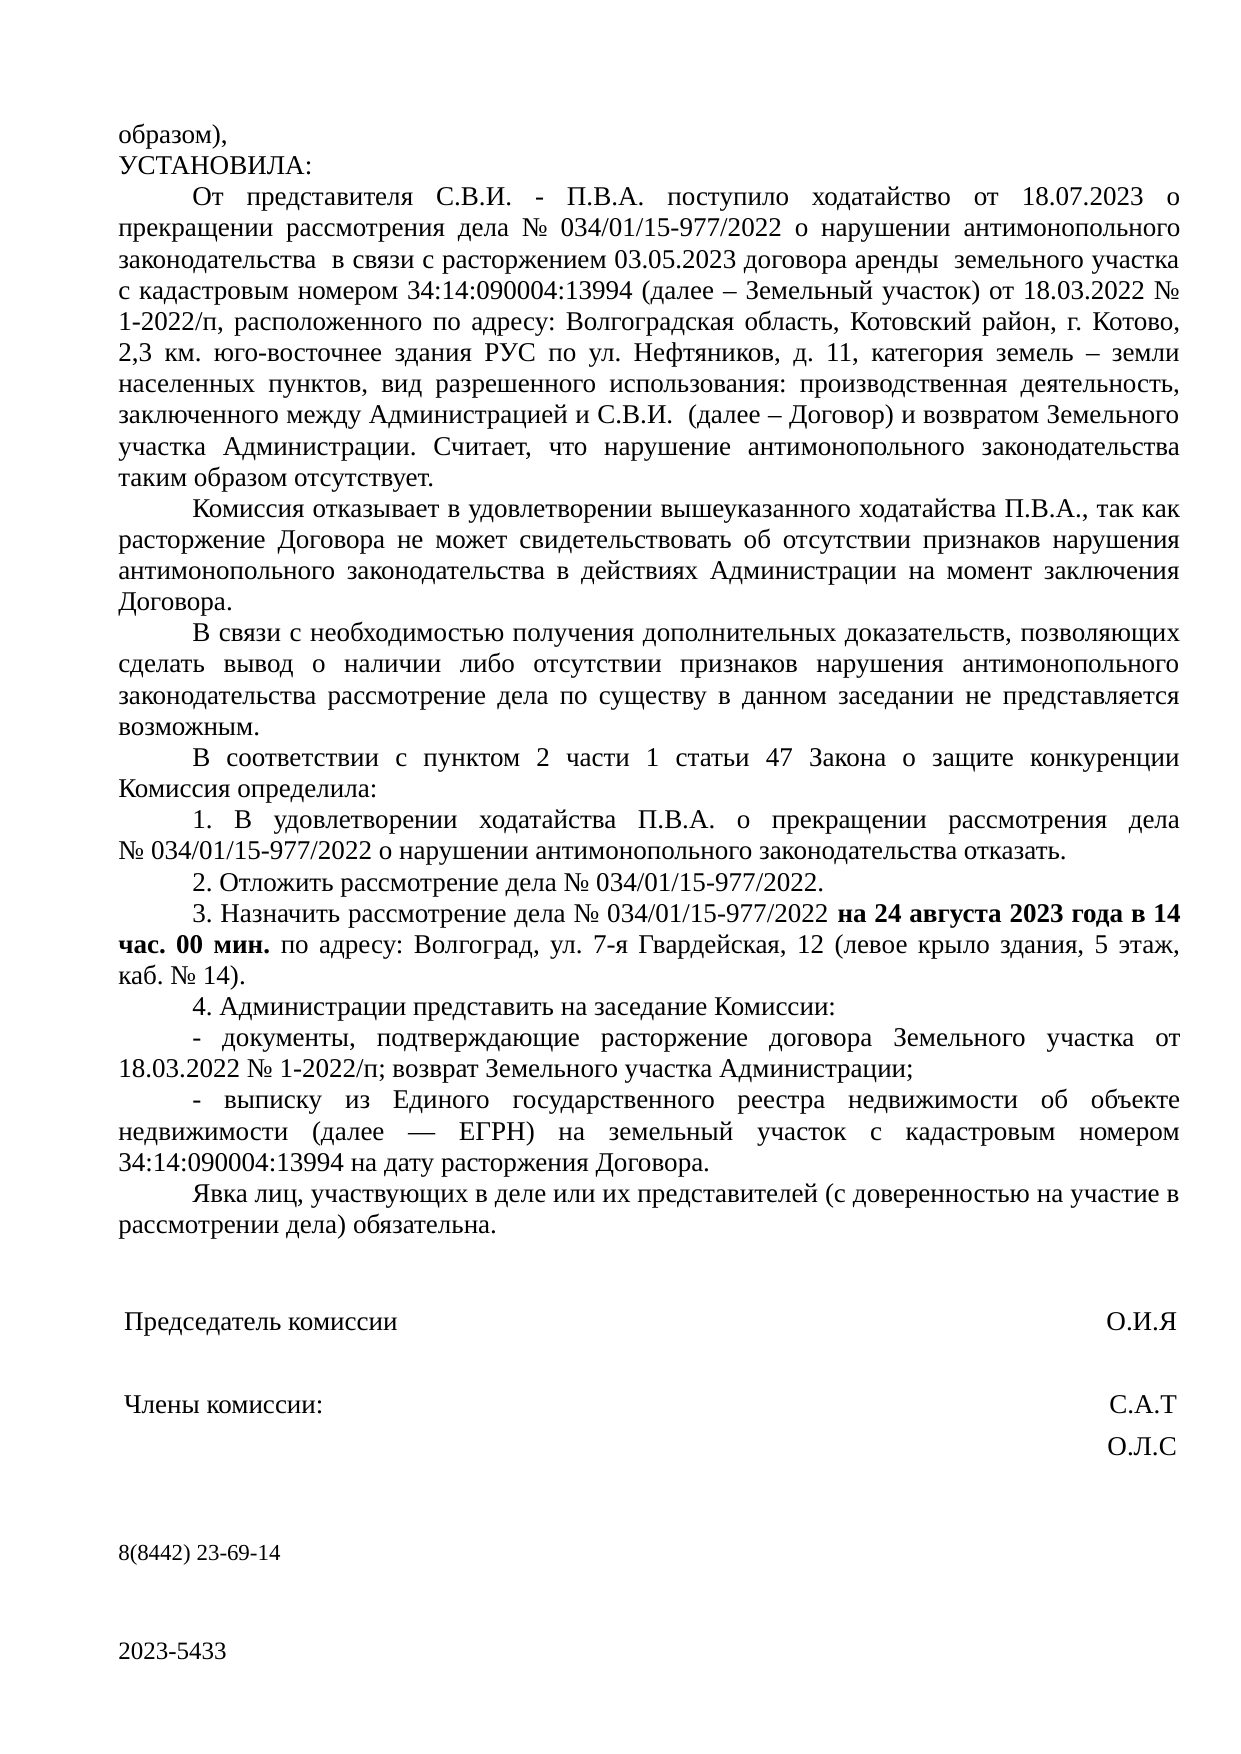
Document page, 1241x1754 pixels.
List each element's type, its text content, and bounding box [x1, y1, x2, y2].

table_cell [449, 1425, 785, 1467]
table_header О.И.Я [785, 1299, 1182, 1382]
text 1. В удовлетворении ходатайства П.В.А. о прекращении рассмотрения дела № 034/01/15-977/2022 о нарушении антимонопольного законодательства отказать. [118, 803, 1181, 866]
text Явка лиц, участвующих в деле или их представителей (с доверенностью на участие в рассмотрении дела) обязательна. [118, 1177, 1181, 1239]
table_cell [449, 1382, 785, 1424]
text - выписку из Единого государственного реестра недвижимости об объекте недвижимости (далее — ЕГРН) на земельный участок с кадастровым номером 34:14:090004:13994 на дату расторжения Договора. [118, 1084, 1181, 1177]
table_cell [785, 1467, 1182, 1512]
table_cell С.А.Т [785, 1382, 1182, 1424]
table_cell Члены комиссии: [118, 1382, 449, 1424]
table_cell [118, 1425, 449, 1467]
text 4. Администрации представить на заседание Комиссии: [118, 990, 1181, 1021]
text УСТАНОВИЛА: [118, 149, 1181, 180]
table_cell О.Л.С [785, 1425, 1182, 1467]
text Комиссия отказывает в удовлетворении вышеуказанного ходатайства П.В.А., так как расторжение Договора не может свидетельствовать об отсутствии признаков нарушения антимонопольного законодательства в действиях Администрации на момент заключения Договора. [118, 492, 1181, 616]
table_cell [118, 1467, 449, 1512]
text В связи с необходимостью получения дополнительных доказательств, позволяющих сделать вывод о наличии либо отсутствии признаков нарушения антимонопольного законодательства рассмотрение дела по существу в данном заседании не представляется возможным. [118, 616, 1181, 741]
text 8(8442) 23-69-14 [118, 1538, 1181, 1565]
table_header [449, 1299, 785, 1382]
text В соответствии с пунктом 2 части 1 статьи 47 Закона о защите конкуренции Комиссия определила: [118, 741, 1181, 803]
text От представителя С.В.И. - П.В.А. поступило ходатайство от 18.07.2023 о прекращении рассмотрения дела № 034/01/15-977/2022 о нарушении антимонопольного законодательства в связи с расторжением 03.05.2023 договора аренды земельного участка с кадастровым номером 34:14:090004:13994 (далее – Земельный участок) от 18.03.2022 № 1-2022/п, расположенного по адресу: Волгоградская область, Котовский район, г. Котово, 2,3 км. юго-восточнее здания РУС по ул. Нефтяников, д. 11, категория земель – земли населенных пунктов, вид разрешенного использования: производственная деятельность, заключенного между Администрацией и С.В.И. (далее – Договор) и возвратом Земельного участка Администрации. Считает, что нарушение антимонопольного законодательства таким образом отсутствует. [118, 180, 1181, 492]
text образом), [118, 118, 1181, 149]
text 2. Отложить рассмотрение дела № 034/01/15-977/2022. [118, 866, 1181, 897]
text - документы, подтверждающие расторжение договора Земельного участка от 18.03.2022 № 1-2022/п; возврат Земельного участка Администрации; [118, 1021, 1181, 1084]
table_header Председатель комиссии [118, 1299, 449, 1382]
text 3. Назначить рассмотрение дела № 034/01/15-977/2022 на 24 августа 2023 года в 14 час. 00 мин. по адресу: Волгоград, ул. 7-я Гвардейская, 12 (левое крыло здания, 5 этаж, каб. № 14). [118, 897, 1181, 990]
table_cell [449, 1467, 785, 1512]
